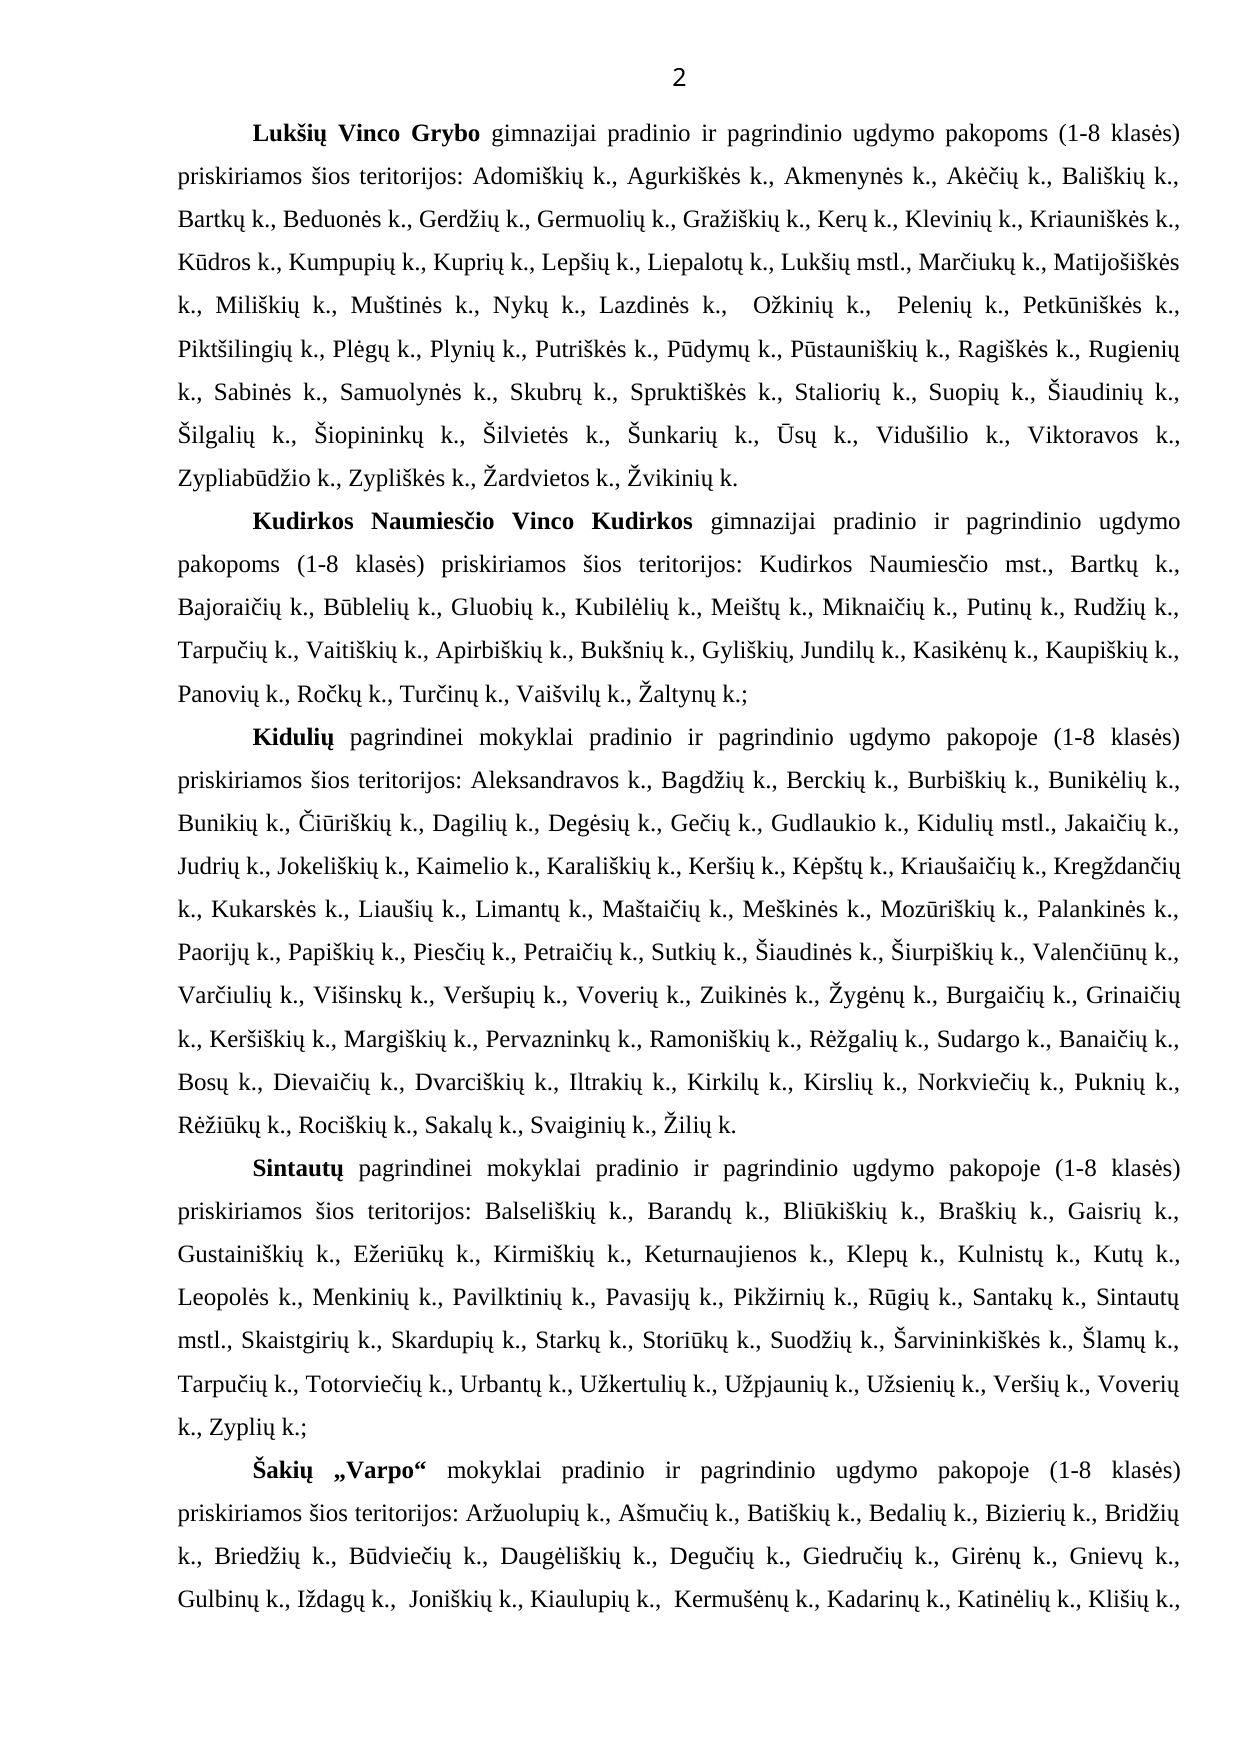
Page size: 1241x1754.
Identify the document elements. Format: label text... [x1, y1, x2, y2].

text Lukšių Vinco Grybo gimnazijai pradinio ir pagrindinio ugdymo pakopoms (1-8 klasės) priskiriamos šios teritorijos: Adomiškių k., Agurkiškės k., Akmenynės k., Akėčių k., Bališkių k., Bartkų k., Beduonės k., Gerdžių k., Germuolių k., Gražiškių k., Kerų k., Klevinių k., Kriauniškės k., Kūdros k., Kumpupių k., Kuprių k., Lepšių k., Liepalotų k., Lukšių mstl., Marčiukų k., Matijošiškės k., Miliškių k., Muštinės k., Nykų k., Lazdinės k., Ožkinių k., Pelenių k., Petkūniškės k., Piktšilingių k., Plėgų k., Plynių k., Putriškės k., Pūdymų k., Pūstauniškių k., Ragiškės k., Rugienių k., Sabinės k., Samuolynės k., Skubrų k., Spruktiškės k., Staliorių k., Suopių k., Šiaudinių k., Šilgalių k., Šiopininkų k., Šilvietės k., Šunkarių k., Ūsų k., Vidušilio k., Viktoravos k., Zypliabūdžio k., Zypliškės k., Žardvietos k., Žvikinių k. [177, 118, 1181, 492]
text Sintautų pagrindinei mokyklai pradinio ir pagrindinio ugdymo pakopoje (1-8 klasės) priskiriamos šios teritorijos: Balseliškių k., Barandų k., Bliūkiškių k., Braškių k., Gaisrių k., Gustainiškių k., Ežeriūkų k., Kirmiškių k., Keturnaujienos k., Klepų k., Kulnistų k., Kutų k., Leopolės k., Menkinių k., Pavilktinių k., Pavasijų k., Pikžirnių k., Rūgių k., Santakų k., Sintautų mstl., Skaistgirių k., Skardupių k., Starkų k., Storiūkų k., Suodžių k., Šarvininkiškės k., Šlamų k., Tarpučių k., Totorviečių k., Urbantų k., Užkertulių k., Užpjaunių k., Užsienių k., Veršių k., Voverių k., Zyplių k.; [177, 1153, 1181, 1441]
text Kidulių pagrindinei mokyklai pradinio ir pagrindinio ugdymo pakopoje (1-8 klasės) priskiriamos šios teritorijos: Aleksandravos k., Bagdžių k., Berckių k., Burbiškių k., Bunikėlių k., Bunikių k., Čiūriškių k., Dagilių k., Degėsių k., Gečių k., Gudlaukio k., Kidulių mstl., Jakaičių k., Judrių k., Jokeliškių k., Kaimelio k., Karališkių k., Keršių k., Kėpštų k., Kriaušaičių k., Kregždančių k., Kukarskės k., Liaušių k., Limantų k., Maštaičių k., Meškinės k., Mozūriškių k., Palankinės k., Paorijų k., Papiškių k., Piesčių k., Petraičių k., Sutkių k., Šiaudinės k., Šiurpiškių k., Valenčiūnų k., Varčiulių k., Višinskų k., Veršupių k., Voverių k., Zuikinės k., Žygėnų k., Burgaičių k., Grinaičių k., Keršiškių k., Margiškių k., Pervazninkų k., Ramoniškių k., Rėžgalių k., Sudargo k., Banaičių k., Bosų k., Dievaičių k., Dvarciškių k., Iltrakių k., Kirkilų k., Kirslių k., Norkviečių k., Puknių k., Rėžiūkų k., Rociškių k., Sakalų k., Svaiginių k., Žilių k. [177, 722, 1181, 1139]
text Kudirkos Naumiesčio Vinco Kudirkos gimnazijai pradinio ir pagrindinio ugdymo pakopoms (1-8 klasės) priskiriamos šios teritorijos: Kudirkos Naumiesčio mst., Bartkų k., Bajoraičių k., Būblelių k., Gluobių k., Kubilėlių k., Meištų k., Miknaičių k., Putinų k., Rudžių k., Tarpučių k., Vaitiškių k., Apirbiškių k., Bukšnių k., Gyliškių, Jundilų k., Kasikėnų k., Kaupiškių k., Panovių k., Ročkų k., Turčinų k., Vaišvilų k., Žaltynų k.; [177, 506, 1181, 707]
text Šakių „Varpo“ mokyklai pradinio ir pagrindinio ugdymo pakopoje (1-8 klasės) priskiriamos šios teritorijos: Aržuolupių k., Ašmučių k., Batiškių k., Bedalių k., Bizierių k., Bridžių k., Briedžių k., Būdviečių k., Daugėliškių k., Degučių k., Giedručių k., Girėnų k., Gnievų k., Gulbinų k., Iždagų k., Joniškių k., Kiaulupių k., Kermušėnų k., Kadarinų k., Katinėlių k., Klišių k., [177, 1455, 1181, 1613]
